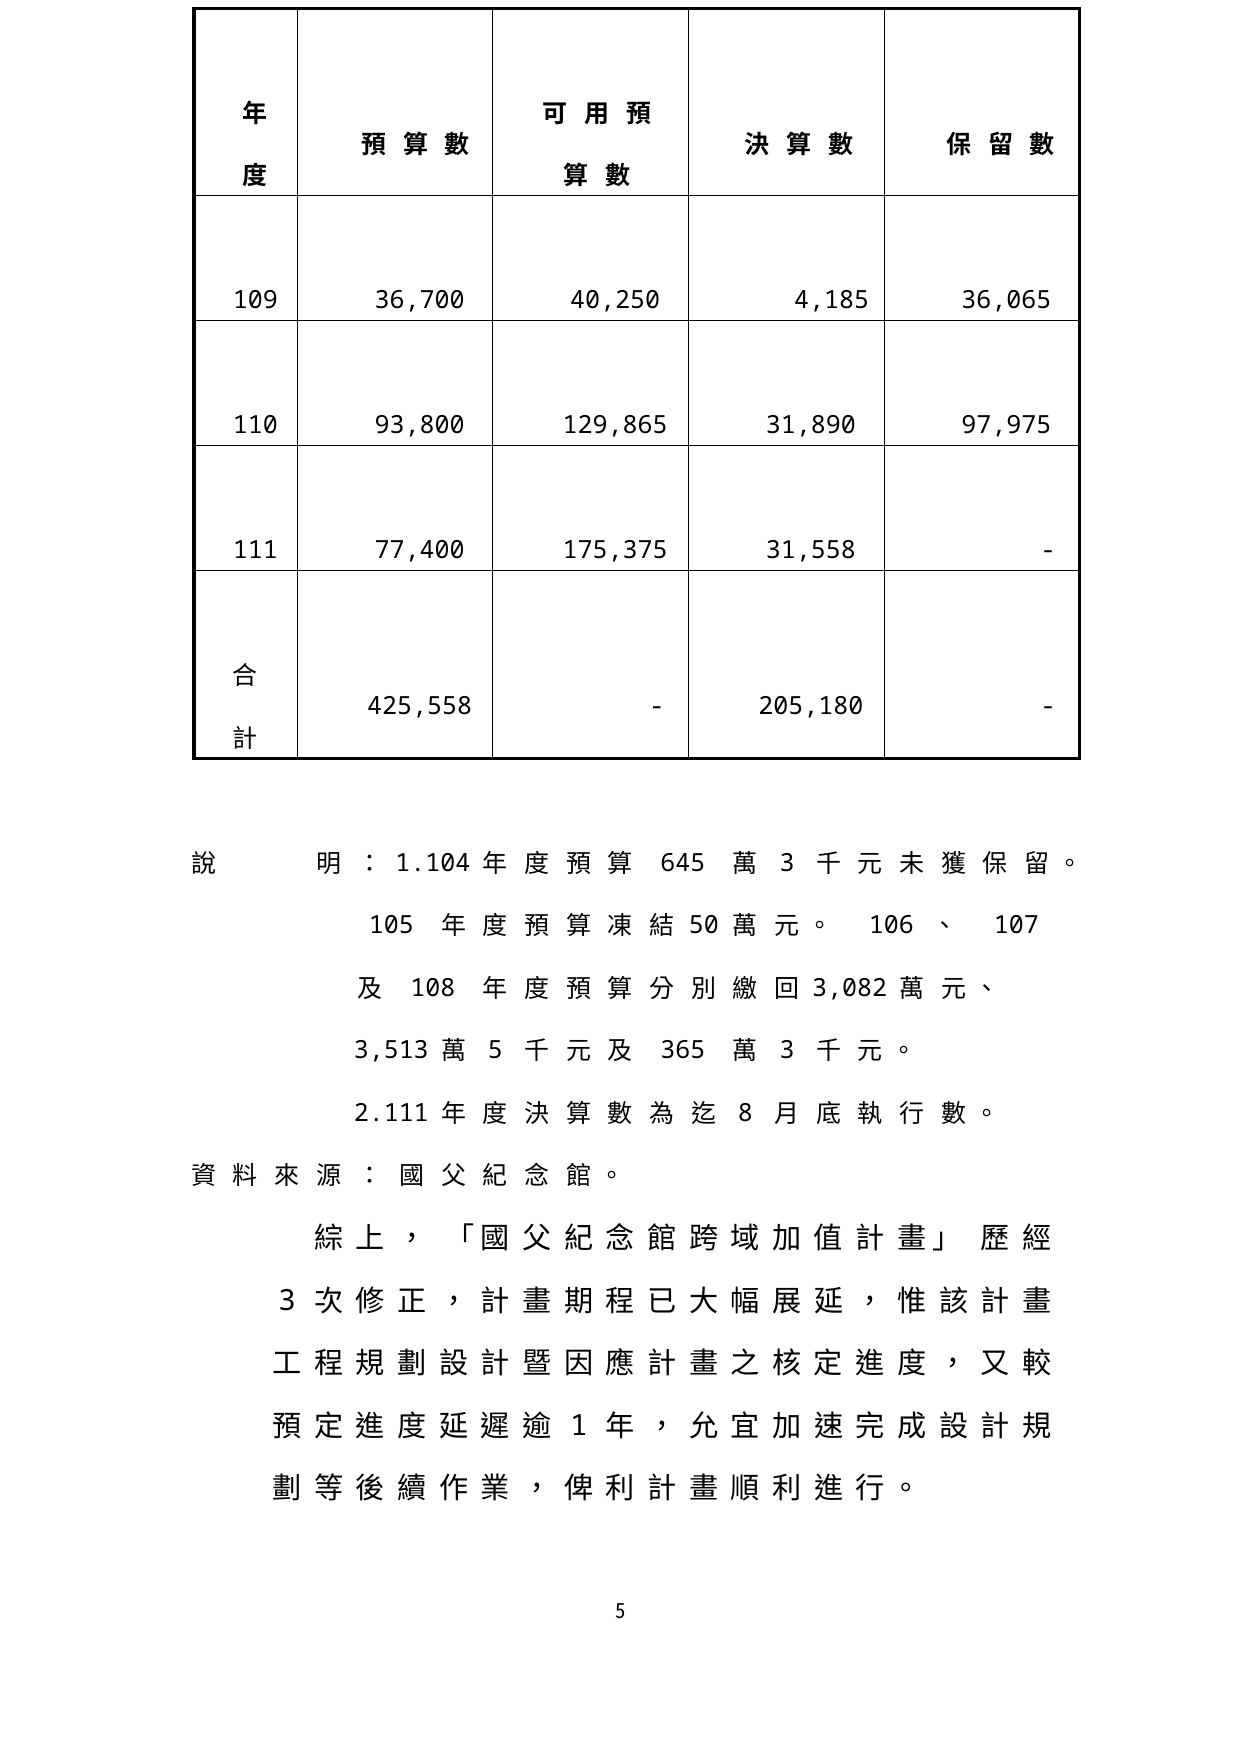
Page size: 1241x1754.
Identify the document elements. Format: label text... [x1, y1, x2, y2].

table_cell 110 [196, 321, 297, 444]
table_header 預算數 [298, 10, 492, 194]
table_header 可用預算數 [493, 10, 688, 194]
table_cell 205,180 [689, 571, 884, 757]
text 綜上，「國父紀念館跨域加值計畫」歷經3次修正，計畫期程已大幅展延，惟該計畫工程規劃設計暨因應計畫之核定進度，又較預定進度延遲逾1年，允宜加速完成設計規劃等後續作業，俾利計畫順利進行。 [242, 1194, 1058, 1507]
table_cell 36,065 [885, 196, 1078, 319]
table_cell 40,250 [493, 196, 688, 319]
table_header 年度 [196, 10, 297, 194]
table_header 決算數 [689, 10, 884, 194]
text 說 明：1.104年度預算645萬3千元未獲保留。105年度預算凍結50萬元。106、107及108年度預算分別繳回3,082萬元、3,513萬5千元及365萬3千元。 [183, 819, 1058, 1069]
table_cell - [493, 571, 688, 757]
table_cell 175,375 [493, 446, 688, 569]
table_cell 93,800 [298, 321, 492, 444]
table_cell 97,975 [885, 321, 1078, 444]
table_cell 4,185 [689, 196, 884, 319]
table_cell 31,890 [689, 321, 884, 444]
table_cell 36,700 [298, 196, 492, 319]
text 資料來源：國父紀念館。 [183, 1132, 1058, 1194]
table_cell - [885, 446, 1078, 569]
table_cell 77,400 [298, 446, 492, 569]
text 2.111年度決算數為迄8月底執行數。 [308, 1069, 1058, 1132]
table_cell 31,558 [689, 446, 884, 569]
table_header 保留數 [885, 10, 1078, 194]
table_cell 425,558 [298, 571, 492, 757]
table_cell 109 [196, 196, 297, 319]
table_cell 129,865 [493, 321, 688, 444]
table_cell - [885, 571, 1078, 757]
table_cell 合計 [196, 571, 297, 757]
table_cell 111 [196, 446, 297, 569]
